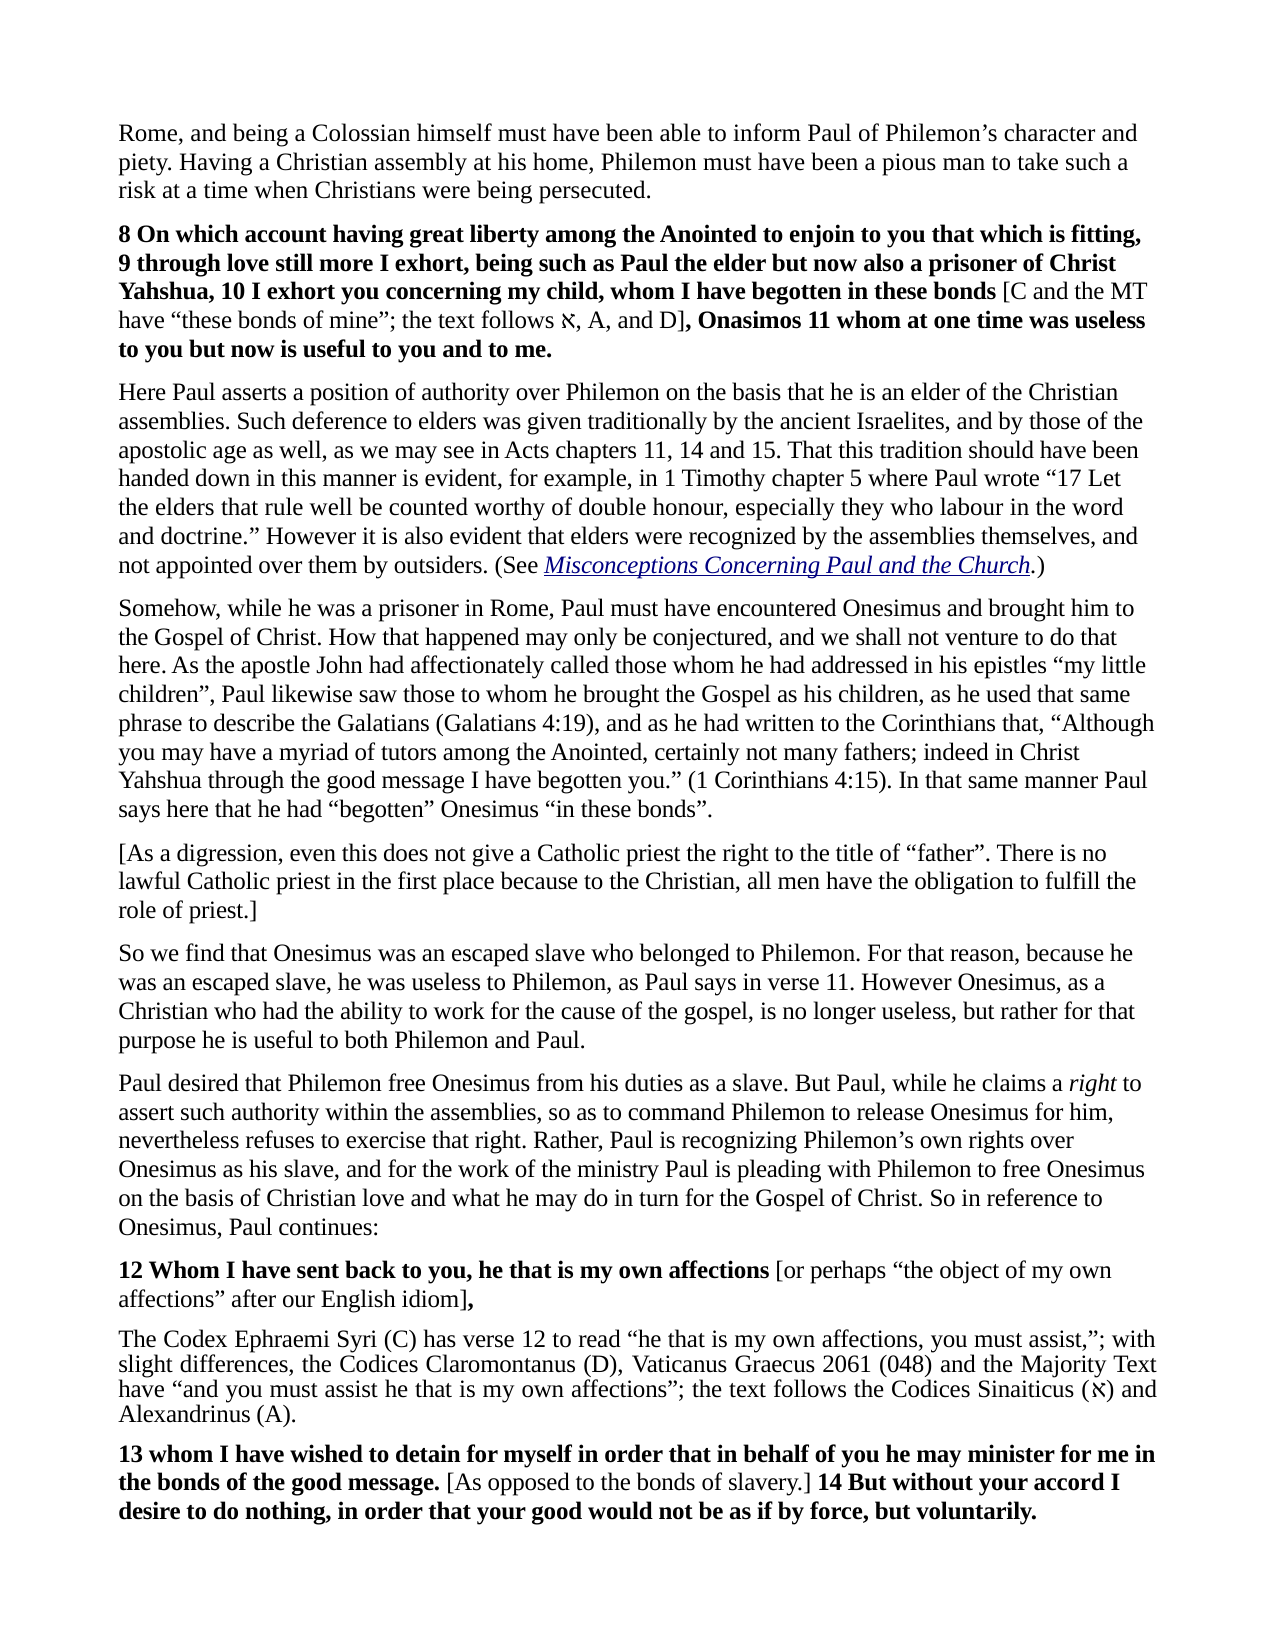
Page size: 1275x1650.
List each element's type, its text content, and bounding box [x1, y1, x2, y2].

text So we find that Onesimus was an escaped slave who belonged to Philemon. For that reason, because he was an escaped slave, he was useless to Philemon, as Paul says in verse 11. However Onesimus, as a Christian who had the ability to work for the cause of the gospel, is no longer useless, but rather for that purpose he is useful to both Philemon and Paul. [118, 938, 1157, 1053]
text 8 On which account having great liberty among the Anointed to enjoin to you that which is fitting, 9 through love still more I exhort, being such as Paul the elder but now also a prisoner of Christ Yahshua, 10 I exhort you concerning my child, whom I have begotten in these bonds [C and the MT have “these bonds of mine”; the text follows א, A, and D], Onasimos 11 whom at one time was useless to you but now is useful to you and to me. [118, 219, 1157, 363]
text [As a digression, even this does not give a Catholic priest the right to the title of “father”. There is no lawful Catholic priest in the first place because to the Christian, all men have the obligation to fulfill the role of priest.] [118, 838, 1157, 924]
text Paul desired that Philemon free Onesimus from his duties as a slave. But Paul, while he claims a right to assert such authority within the assemblies, so as to command Philemon to release Onesimus for him, nevertheless refuses to exercise that right. Rather, Paul is recognizing Philemon’s own rights over Onesimus as his slave, and for the work of the ministry Paul is pleading with Philemon to free Onesimus on the basis of Christian love and what he may do in turn for the Gospel of Christ. So in reference to Onesimus, Paul continues: [118, 1068, 1157, 1241]
text Rome, and being a Colossian himself must have been able to inform Paul of Philemon’s character and piety. Having a Christian assembly at his home, Philemon must have been a pious man to take such a risk at a time when Christians were being persecuted. [118, 118, 1157, 204]
text The Codex Ephraemi Syri (C) has verse 12 to read “he that is my own affections, you must assist,”; with slight differences, the Codices Claromontanus (D), Vaticanus Graecus 2061 (048) and the Majority Text have “and you must assist he that is my own affections”; the text follows the Codices Sinaiticus (א) and Alexandrinus (A). [118, 1327, 1157, 1427]
text Here Paul asserts a position of authority over Philemon on the basis that he is an elder of the Christian assemblies. Such deference to elders was given traditionally by the ancient Israelites, and by those of the apostolic age as well, as we may see in Acts chapters 11, 14 and 15. That this tradition should have been handed down in this manner is evident, for example, in 1 Timothy chapter 5 where Paul wrote “17 Let the elders that rule well be counted worthy of double honour, especially they who labour in the word and doctrine.” However it is also evident that elders were recognized by the assemblies themselves, and not appointed over them by outsiders. (See Misconceptions Concerning Paul and the Church.) [118, 377, 1157, 578]
text Somehow, while he was a prisoner in Rome, Paul must have encountered Onesimus and brought him to the Gospel of Christ. How that happened may only be conjectured, and we shall not venture to do that here. As the apostle John had affectionately called those whom he had addressed in his epistles “my little children”, Paul likewise saw those to whom he brought the Gospel as his children, as he used that same phrase to describe the Galatians (Galatians 4:19), and as he had written to the Corinthians that, “Although you may have a myriad of tutors among the Anointed, certainly not many fathers; indeed in Christ Yahshua through the good message I have begotten you.” (1 Corinthians 4:15). In that same manner Paul says here that he had “begotten” Onesimus “in these bonds”. [118, 593, 1157, 823]
text 12 Whom I have sent back to you, he that is my own affections [or perhaps “the object of my own affections” after our English idiom], [118, 1255, 1157, 1313]
text 13 whom I have wished to detain for myself in order that in behalf of you he may minister for me in the bonds of the good message. [As opposed to the bonds of slavery.] 14 But without your accord I desire to do nothing, in order that your good would not be as if by force, but voluntarily. [118, 1439, 1157, 1525]
